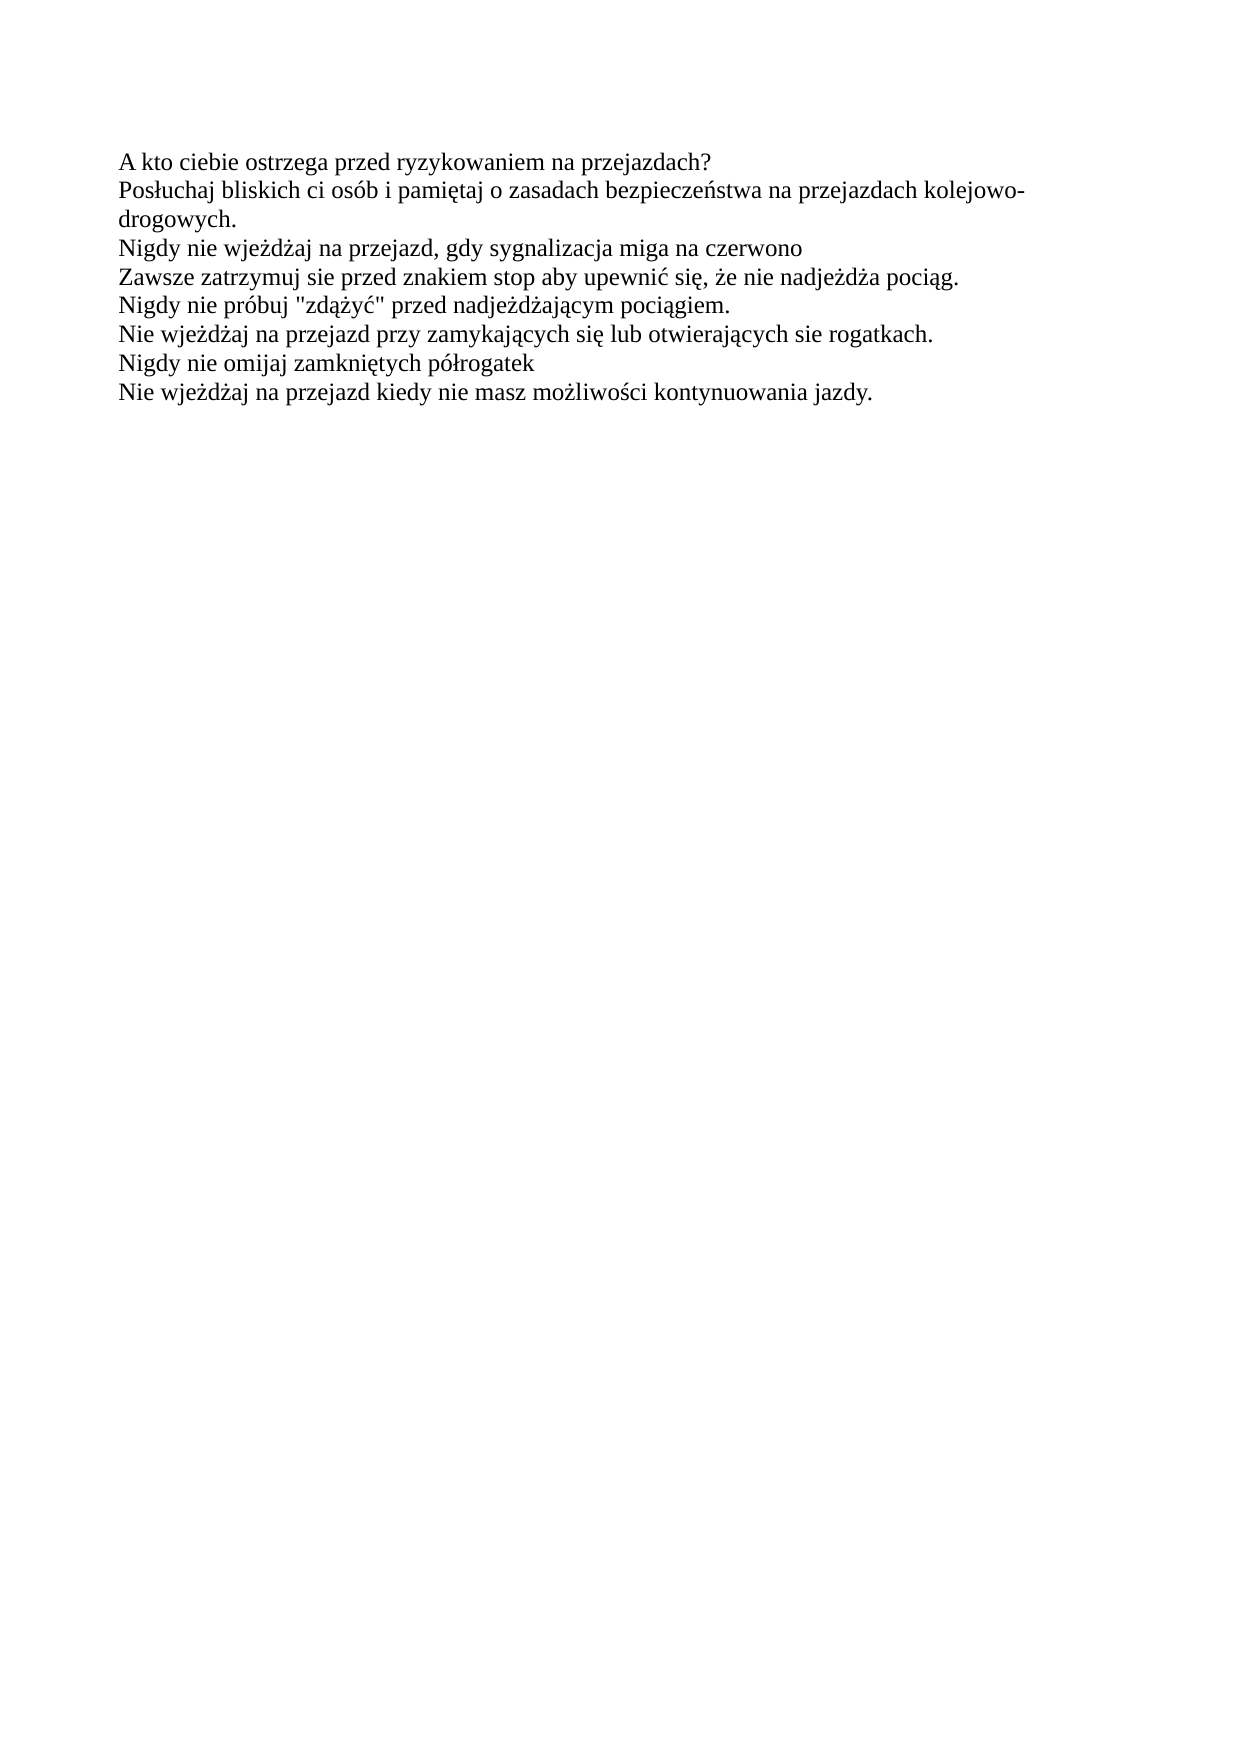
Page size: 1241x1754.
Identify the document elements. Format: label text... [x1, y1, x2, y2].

text Zawsze zatrzymuj sie przed znakiem stop aby upewnić się, że nie nadjeżdża pociąg. [118, 262, 1122, 291]
text Nigdy nie omijaj zamkniętych półrogatek [118, 348, 1122, 377]
text A kto ciebie ostrzega przed ryzykowaniem na przejazdach? [118, 147, 1122, 176]
text Nie wjeżdżaj na przejazd przy zamykających się lub otwierających sie rogatkach. [118, 319, 1122, 348]
text Nie wjeżdżaj na przejazd kiedy nie masz możliwości kontynuowania jazdy. [118, 377, 1122, 406]
text Nigdy nie próbuj "zdążyć" przed nadjeżdżającym pociągiem. [118, 291, 1122, 319]
text Nigdy nie wjeżdżaj na przejazd, gdy sygnalizacja miga na czerwono [118, 233, 1122, 262]
text Posłuchaj bliskich ci osób i pamiętaj o zasadach bezpieczeństwa na przejazdach kolejowo-drogowych. [118, 176, 1122, 233]
